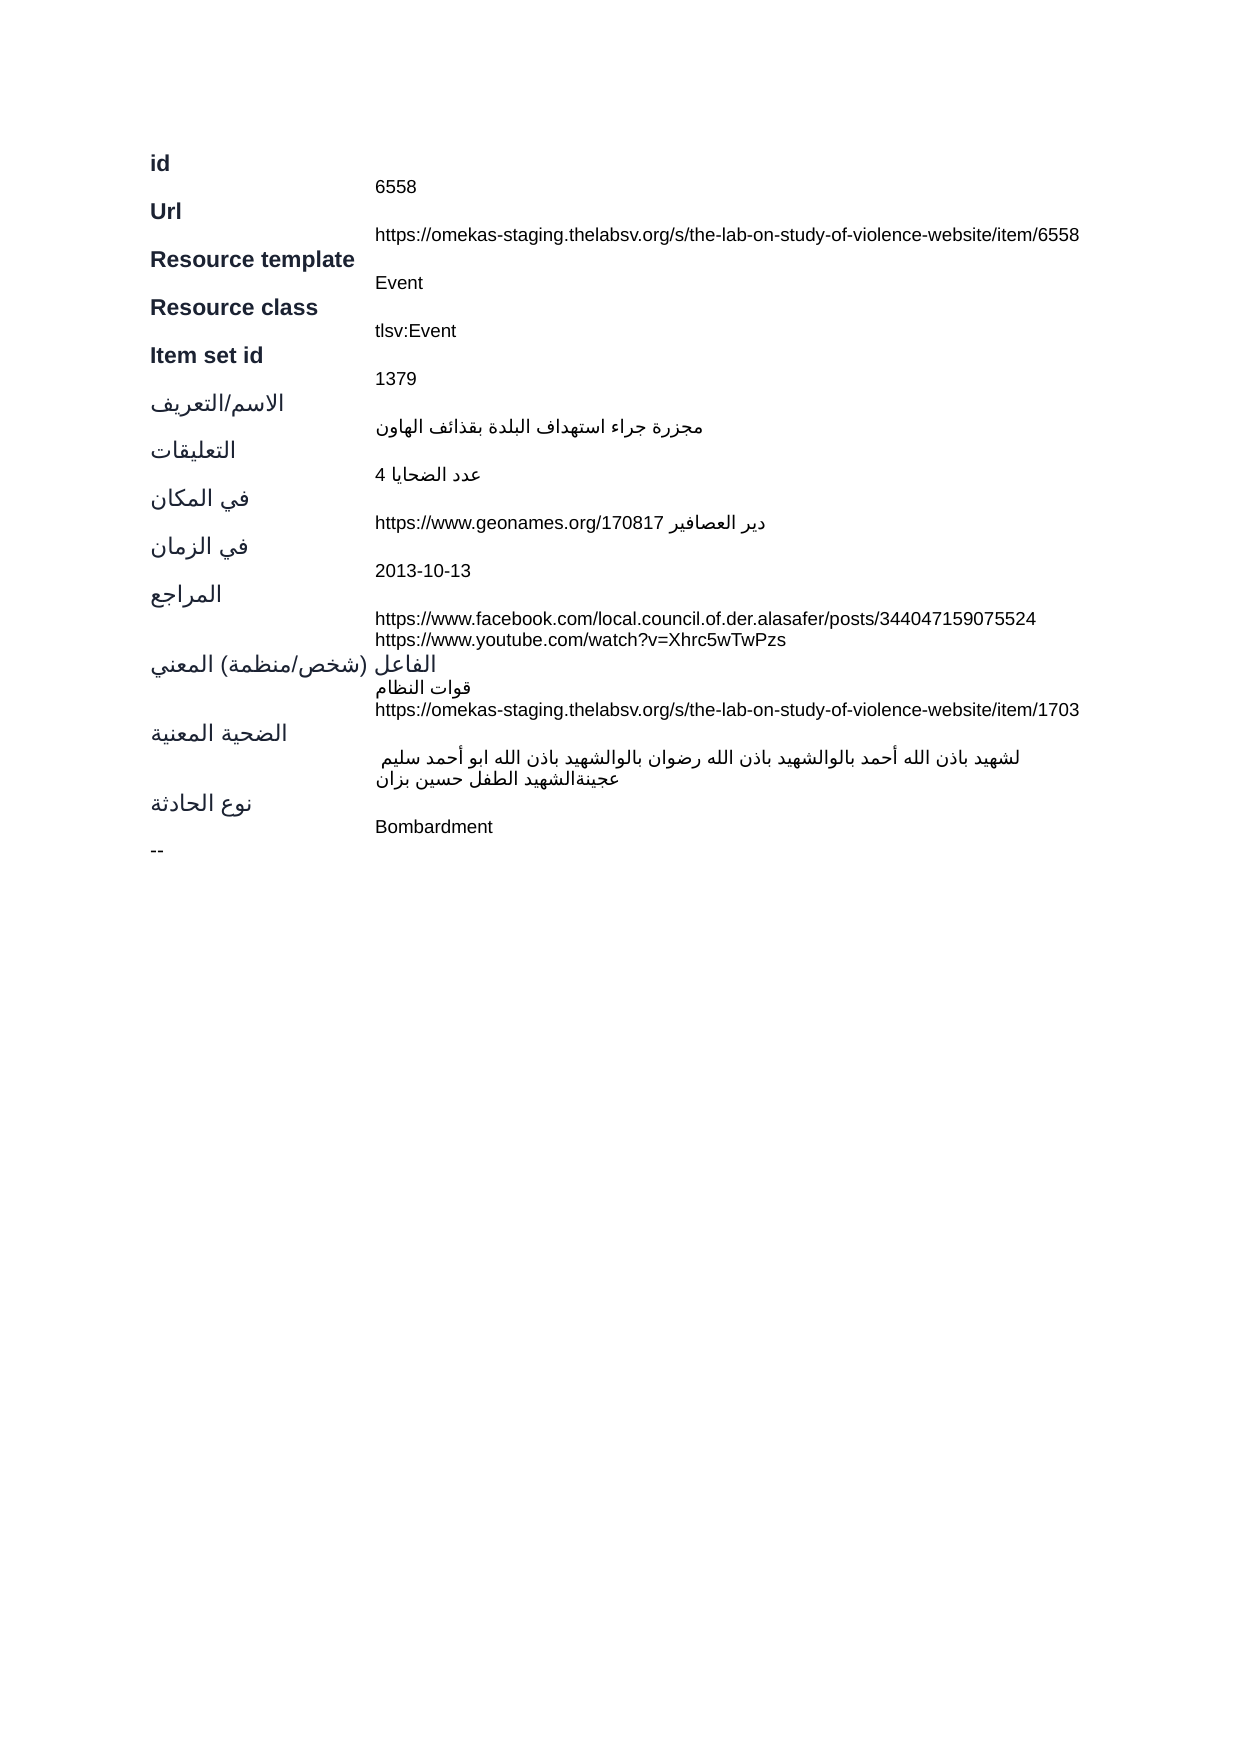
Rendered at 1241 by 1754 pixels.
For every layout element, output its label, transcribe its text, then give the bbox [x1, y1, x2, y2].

text 1379 [375, 368, 1090, 389]
text الاسم/التعريف [150, 389, 1090, 416]
text Resource class [150, 294, 1090, 320]
text الفاعل (شخص/منظمة) المعني [150, 651, 1090, 677]
text Event [375, 272, 1090, 294]
text -- [150, 838, 1090, 862]
text Url [150, 198, 1090, 224]
text Bombardment [375, 816, 1090, 838]
text tlsv:Event [375, 320, 1090, 342]
text Item set id [150, 342, 1090, 368]
text الضحية المعنية [150, 720, 1090, 747]
text https://www.facebook.com/local.council.of.der.alasafer/posts/344047159075524 [375, 608, 1090, 629]
text 6558 [375, 176, 1090, 198]
text في المكان [150, 485, 1090, 512]
text https://www.geonames.org/170817 دير العصافير [375, 512, 1090, 533]
text id [150, 150, 1090, 176]
text Resource template [150, 246, 1090, 272]
text مجزرة جراء استهداف البلدة بقذائف الهاون [375, 416, 1090, 437]
text قوات النظام [375, 677, 1090, 699]
text 2013-10-13 [375, 560, 1090, 581]
text https://omekas-staging.thelabsv.org/s/the-lab-on-study-of-violence-website/item/6558 [375, 224, 1090, 246]
text https://www.youtube.com/watch?v=Xhrc5wTwPzs [375, 629, 1090, 651]
text المراجع [150, 581, 1090, 608]
text لشهيد باذن الله أحمد بالوالشهيد باذن الله رضوان بالوالشهيد باذن الله ابو أحمد سليم عجينةالشهيد الطفل حسين بزان [375, 747, 1090, 790]
text التعليقات [150, 437, 1090, 464]
text نوع الحادثة [150, 790, 1090, 816]
text https://omekas-staging.thelabsv.org/s/the-lab-on-study-of-violence-website/item/1703 [375, 699, 1090, 720]
text في الزمان [150, 533, 1090, 560]
text عدد الضحايا 4 [375, 464, 1090, 485]
